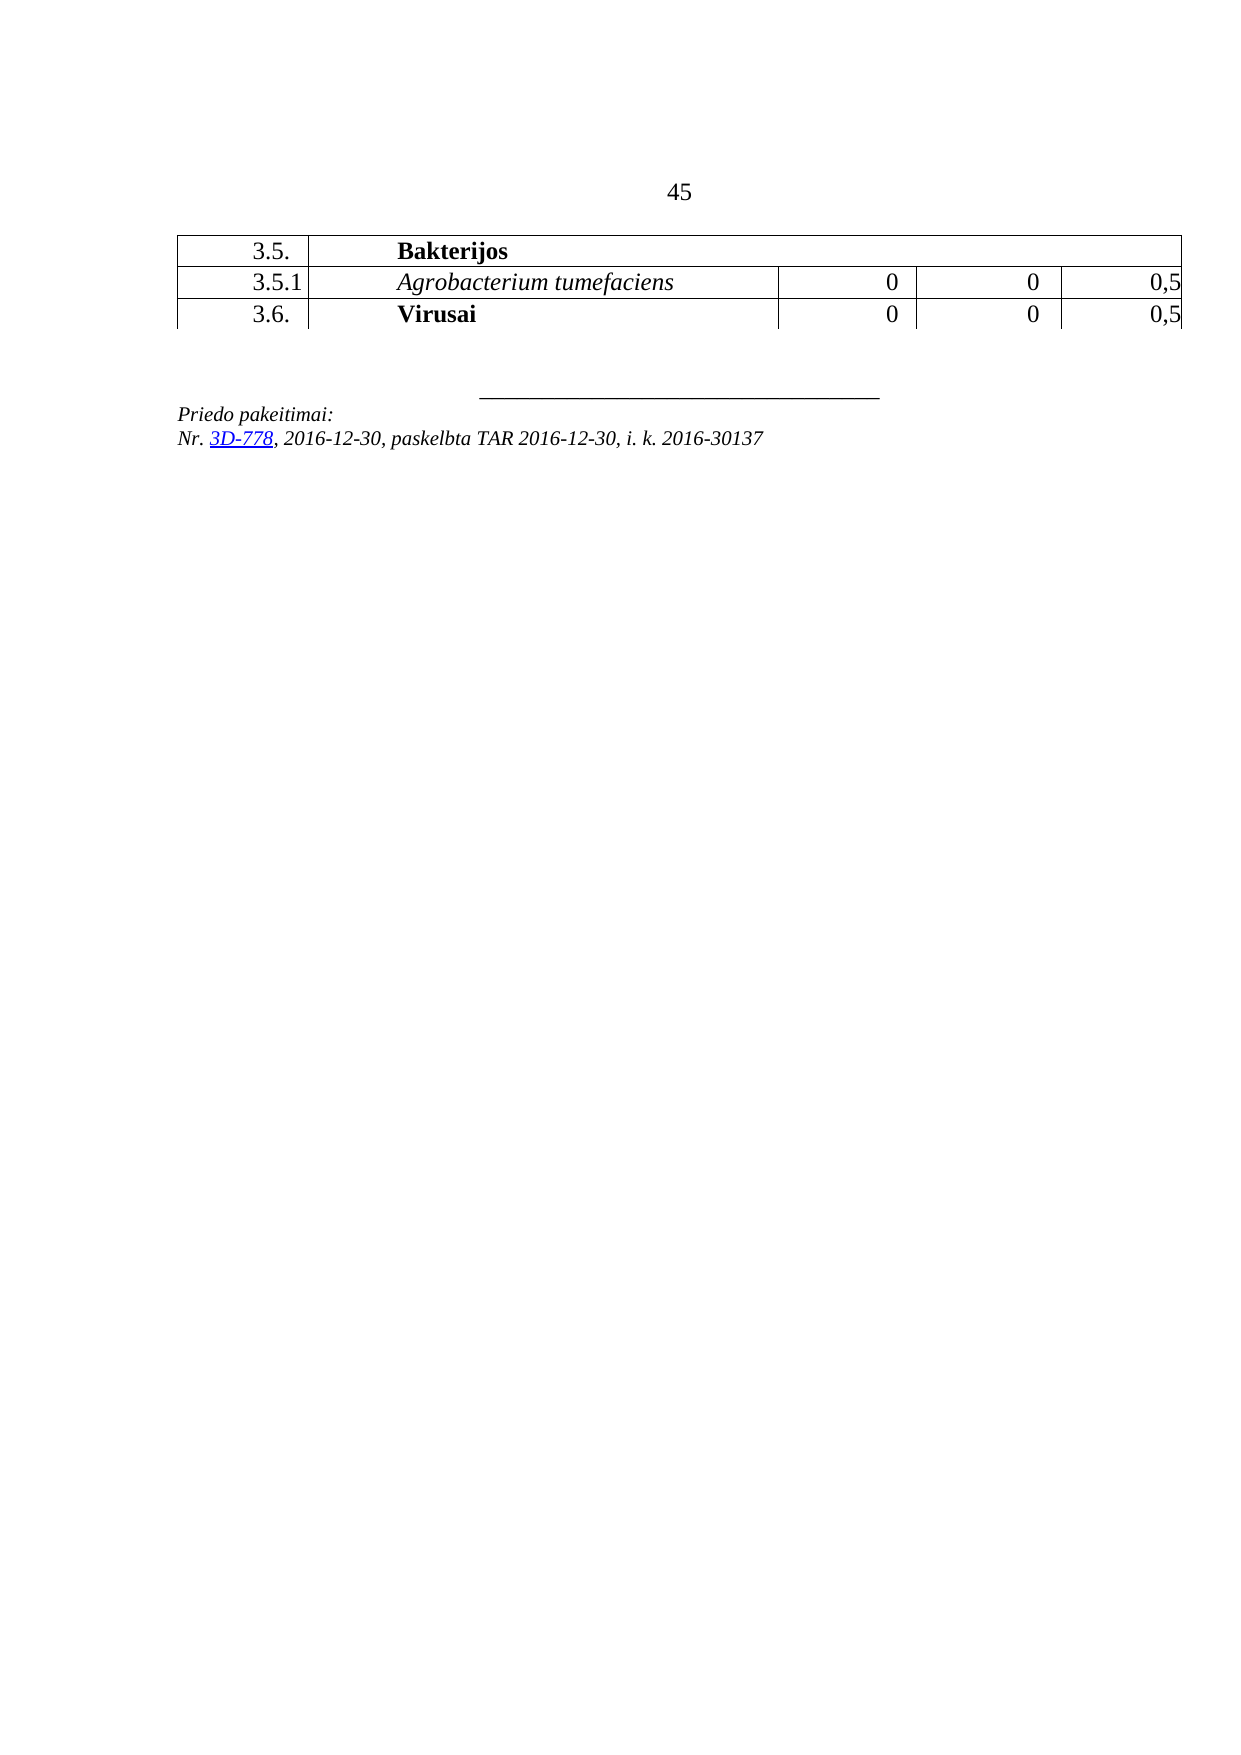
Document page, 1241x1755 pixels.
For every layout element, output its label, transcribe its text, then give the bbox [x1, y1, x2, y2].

text Priedo pakeitimai: [177, 402, 1181, 426]
table_cell [779, 330, 916, 362]
table_cell [1062, 330, 1181, 362]
table_cell 0,5 [1062, 267, 1181, 298]
table_cell 3.5.1 [178, 267, 308, 298]
table_cell 3.5. [178, 236, 308, 266]
table_cell 0 [917, 267, 1061, 298]
text ________________________________ [177, 373, 1181, 402]
table_cell 0 [779, 267, 916, 298]
table_cell [309, 330, 778, 362]
table_cell 0 [779, 299, 916, 329]
table_cell Virusai [309, 299, 778, 329]
table_cell [917, 330, 1061, 362]
table_cell Bakterijos [309, 236, 1181, 266]
table_cell 0 [917, 299, 1061, 329]
table_cell 0,5 [1062, 299, 1181, 329]
text Nr. 3D-778, 2016-12-30, paskelbta TAR 2016-12-30, i. k. 2016-30137 [177, 426, 1181, 450]
table_cell [178, 330, 308, 362]
table_cell 3.6. [178, 299, 308, 329]
table_cell Agrobacterium tumefaciens [309, 267, 778, 298]
